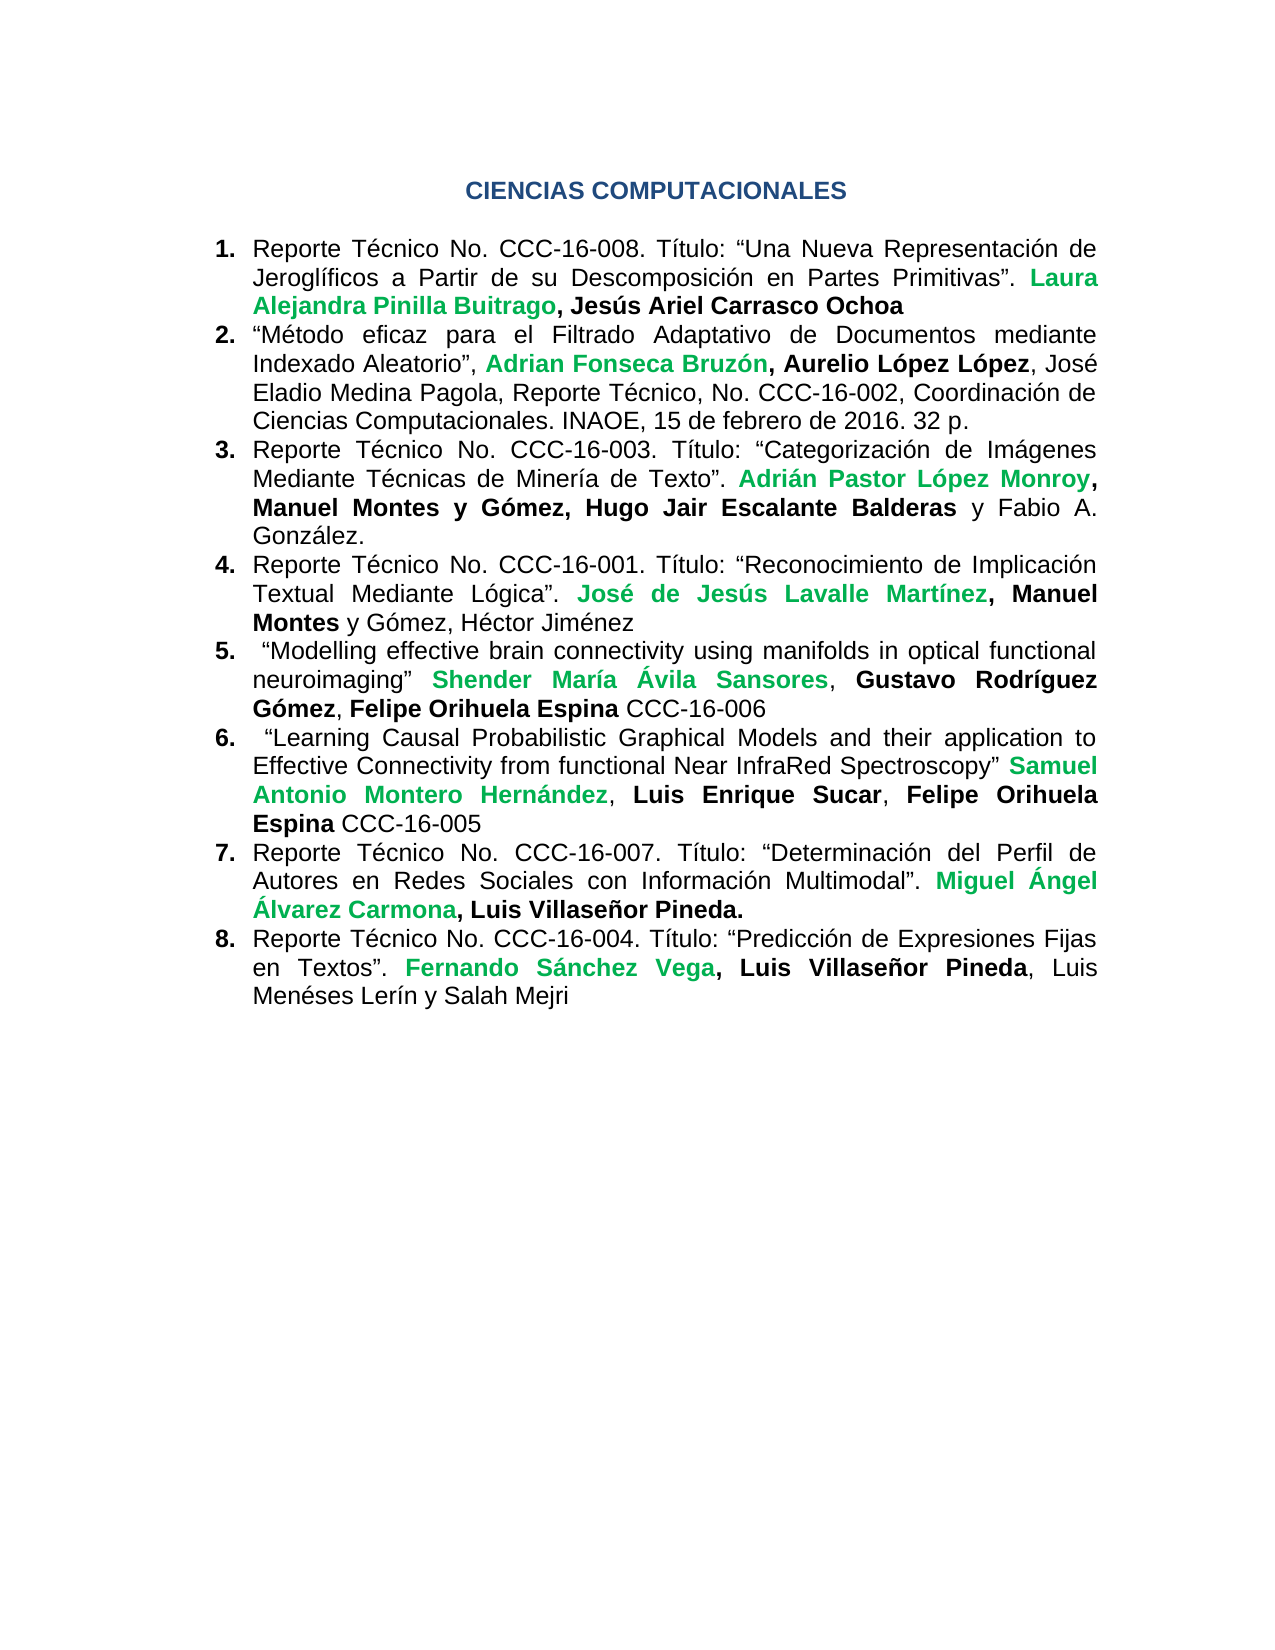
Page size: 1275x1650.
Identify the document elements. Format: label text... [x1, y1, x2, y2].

list Reporte Técnico No. CCC-16-003. Título: “Categorización de Imágenes Mediante Técnicas de Minería de Texto”. Adrián Pastor López Monroy, Manuel Montes y Gómez, Hugo Jair Escalante Balderas y Fabio A. González. [215, 435, 1098, 550]
list Reporte Técnico No. CCC-16-001. Título: “Reconocimiento de Implicación Textual Mediante Lógica”. José de Jesús Lavalle Martínez, Manuel Montes y Gómez, Héctor Jiménez [215, 550, 1098, 636]
list “Modelling effective brain connectivity using manifolds in optical functional neuroimaging” Shender María Ávila Sansores, Gustavo Rodríguez Gómez, Felipe Orihuela Espina CCC-16-006 [215, 636, 1098, 723]
list “Learning Causal Probabilistic Graphical Models and their application to Effective Connectivity from functional Near InfraRed Spectroscopy” Samuel Antonio Montero Hernández, Luis Enrique Sucar, Felipe Orihuela Espina CCC-16-005 [215, 723, 1098, 838]
list “Método eficaz para el Filtrado Adaptativo de Documentos mediante Indexado Aleatorio”, Adrian Fonseca Bruzón, Aurelio López López, José Eladio Medina Pagola, Reporte Técnico, No. CCC-16-002, Coordinación de Ciencias Computacionales. INAOE, 15 de febrero de 2016. 32 p. [215, 320, 1098, 435]
text CIENCIAS COMPUTACIONALES [214, 176, 1098, 205]
list Reporte Técnico No. CCC-16-007. Título: “Determinación del Perfil de Autores en Redes Sociales con Información Multimodal”. Miguel Ángel Álvarez Carmona, Luis Villaseñor Pineda. [215, 838, 1098, 924]
list Reporte Técnico No. CCC-16-004. Título: “Predicción de Expresiones Fijas en Textos”. Fernando Sánchez Vega, Luis Villaseñor Pineda, Luis Menéses Lerín y Salah Mejri [215, 924, 1098, 1010]
list Reporte Técnico No. CCC-16-008. Título: “Una Nueva Representación de Jeroglíficos a Partir de su Descomposición en Partes Primitivas”. Laura Alejandra Pinilla Buitrago, Jesús Ariel Carrasco Ochoa [215, 234, 1098, 320]
